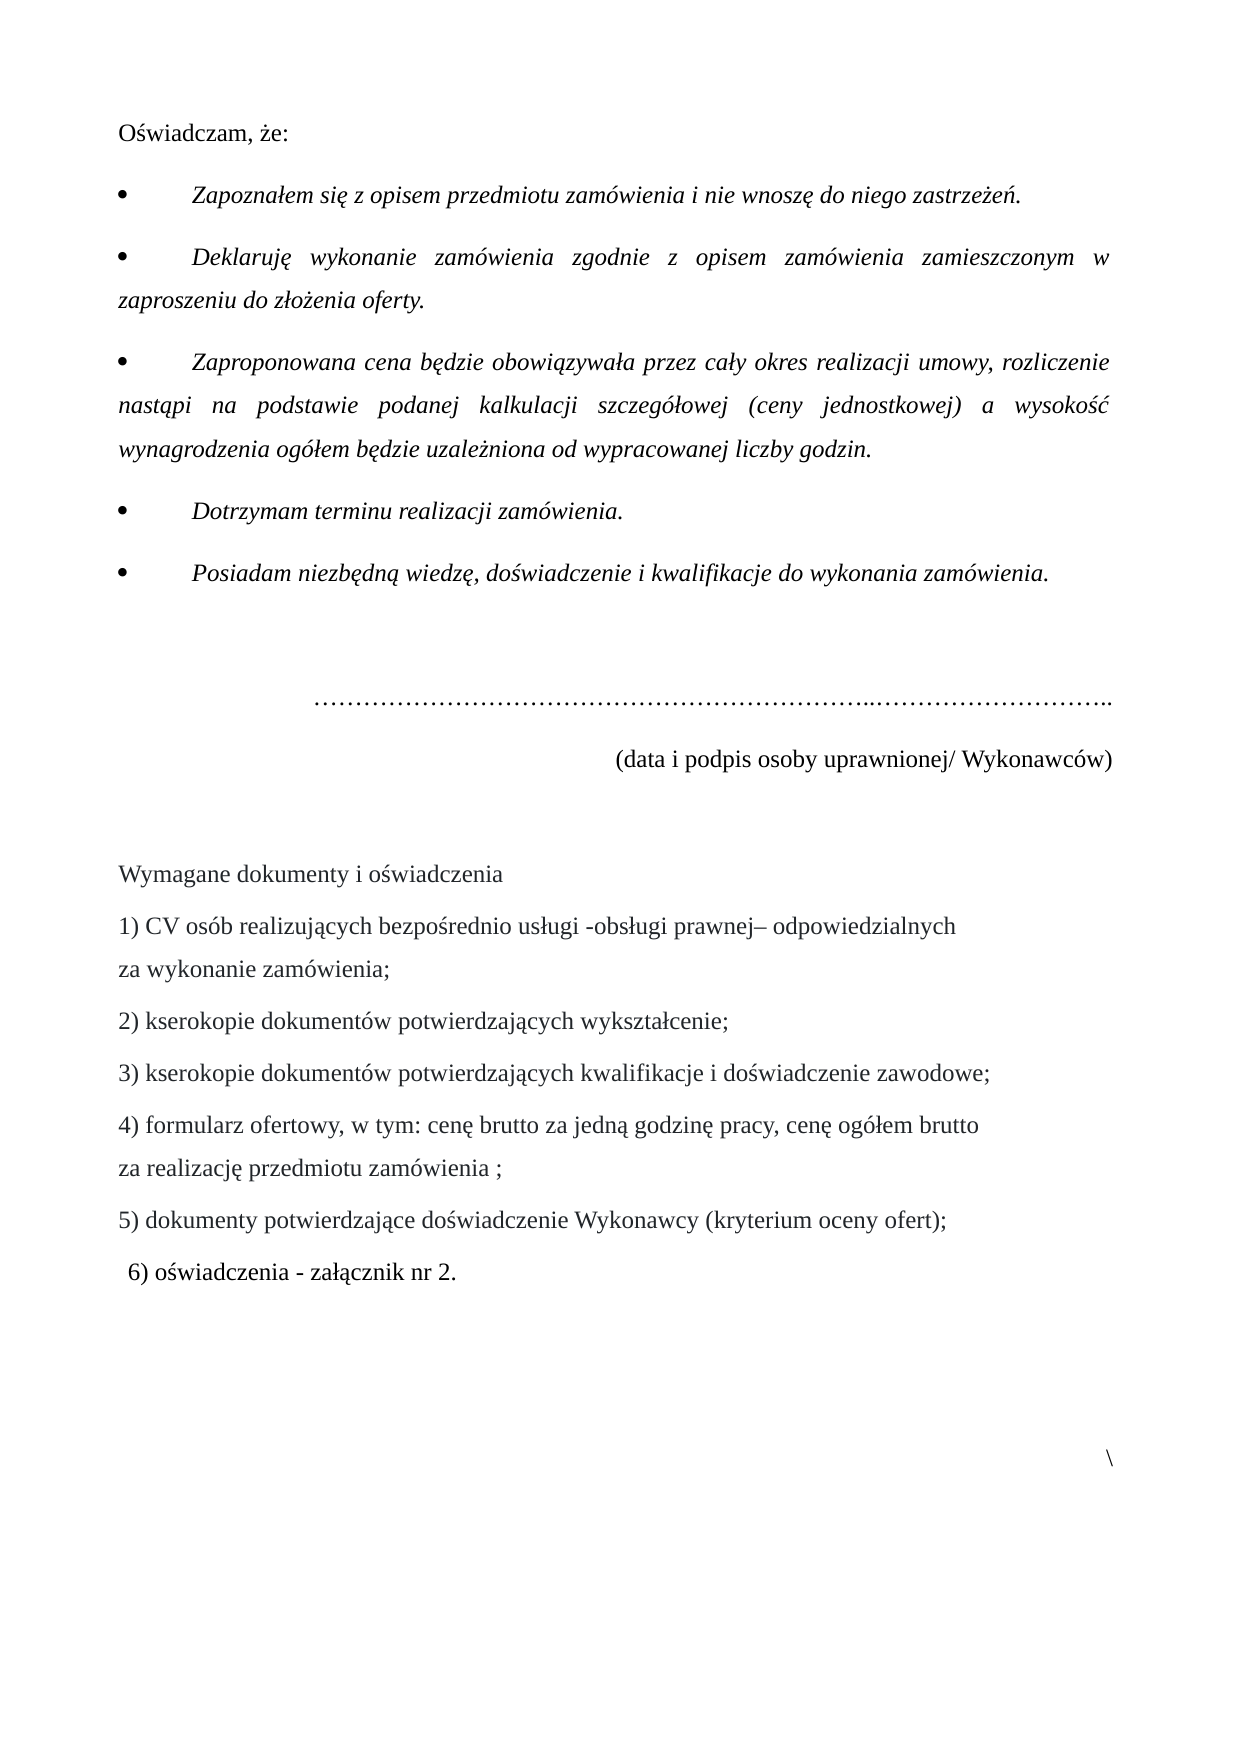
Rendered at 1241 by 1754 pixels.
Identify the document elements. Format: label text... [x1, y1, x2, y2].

text 2) kserokopie dokumentów potwierdzających wykształcenie; [118, 1006, 1122, 1035]
text 3) kserokopie dokumentów potwierdzających kwalifikacje i doświadczenie zawodowe; [118, 1058, 1122, 1087]
list Posiadam niezbędną wiedzę, doświadczenie i kwalifikacje do wykonania zamówienia. [118, 558, 1113, 587]
list Zaproponowana cena będzie obowiązywała przez cały okres realizacji umowy, rozliczenie nastąpi na podstawie podanej kalkulacji szczegółowej (ceny jednostkowej) a wysokość wynagrodzenia ogółem będzie uzależniona od wypracowanej liczby godzin. [118, 347, 1113, 462]
list Dotrzymam terminu realizacji zamówienia. [118, 496, 1113, 524]
list Deklaruję wykonanie zamówienia zgodnie z opisem zamówienia zamieszczonym w zaproszeniu do złożenia oferty. [118, 242, 1113, 314]
text 6) oświadczenia - załącznik nr 2. [128, 1257, 1113, 1286]
list Zapoznałem się z opisem przedmiotu zamówienia i nie wnoszę do niego zastrzeżeń. [118, 180, 1113, 209]
text (data i podpis osoby uprawnionej/ Wykonawców) [128, 744, 1113, 773]
text Oświadczam, że: [118, 118, 1113, 147]
text …………………………………………………………..……………………….. [128, 682, 1113, 711]
text 5) dokumenty potwierdzające doświadczenie Wykonawcy (kryterium oceny ofert); [118, 1205, 1122, 1234]
text 1) CV osób realizujących bezpośrednio usługi -obsługi prawnej– odpowiedzialnych za wykonanie zamówienia; [118, 911, 1122, 983]
text Wymagane dokumenty i oświadczenia [118, 859, 1122, 888]
text 4) formularz ofertowy, w tym: cenę brutto za jedną godzinę pracy, cenę ogółem brutto za realizację przedmiotu zamówienia ; [118, 1110, 1122, 1182]
text \ [128, 1443, 1113, 1471]
